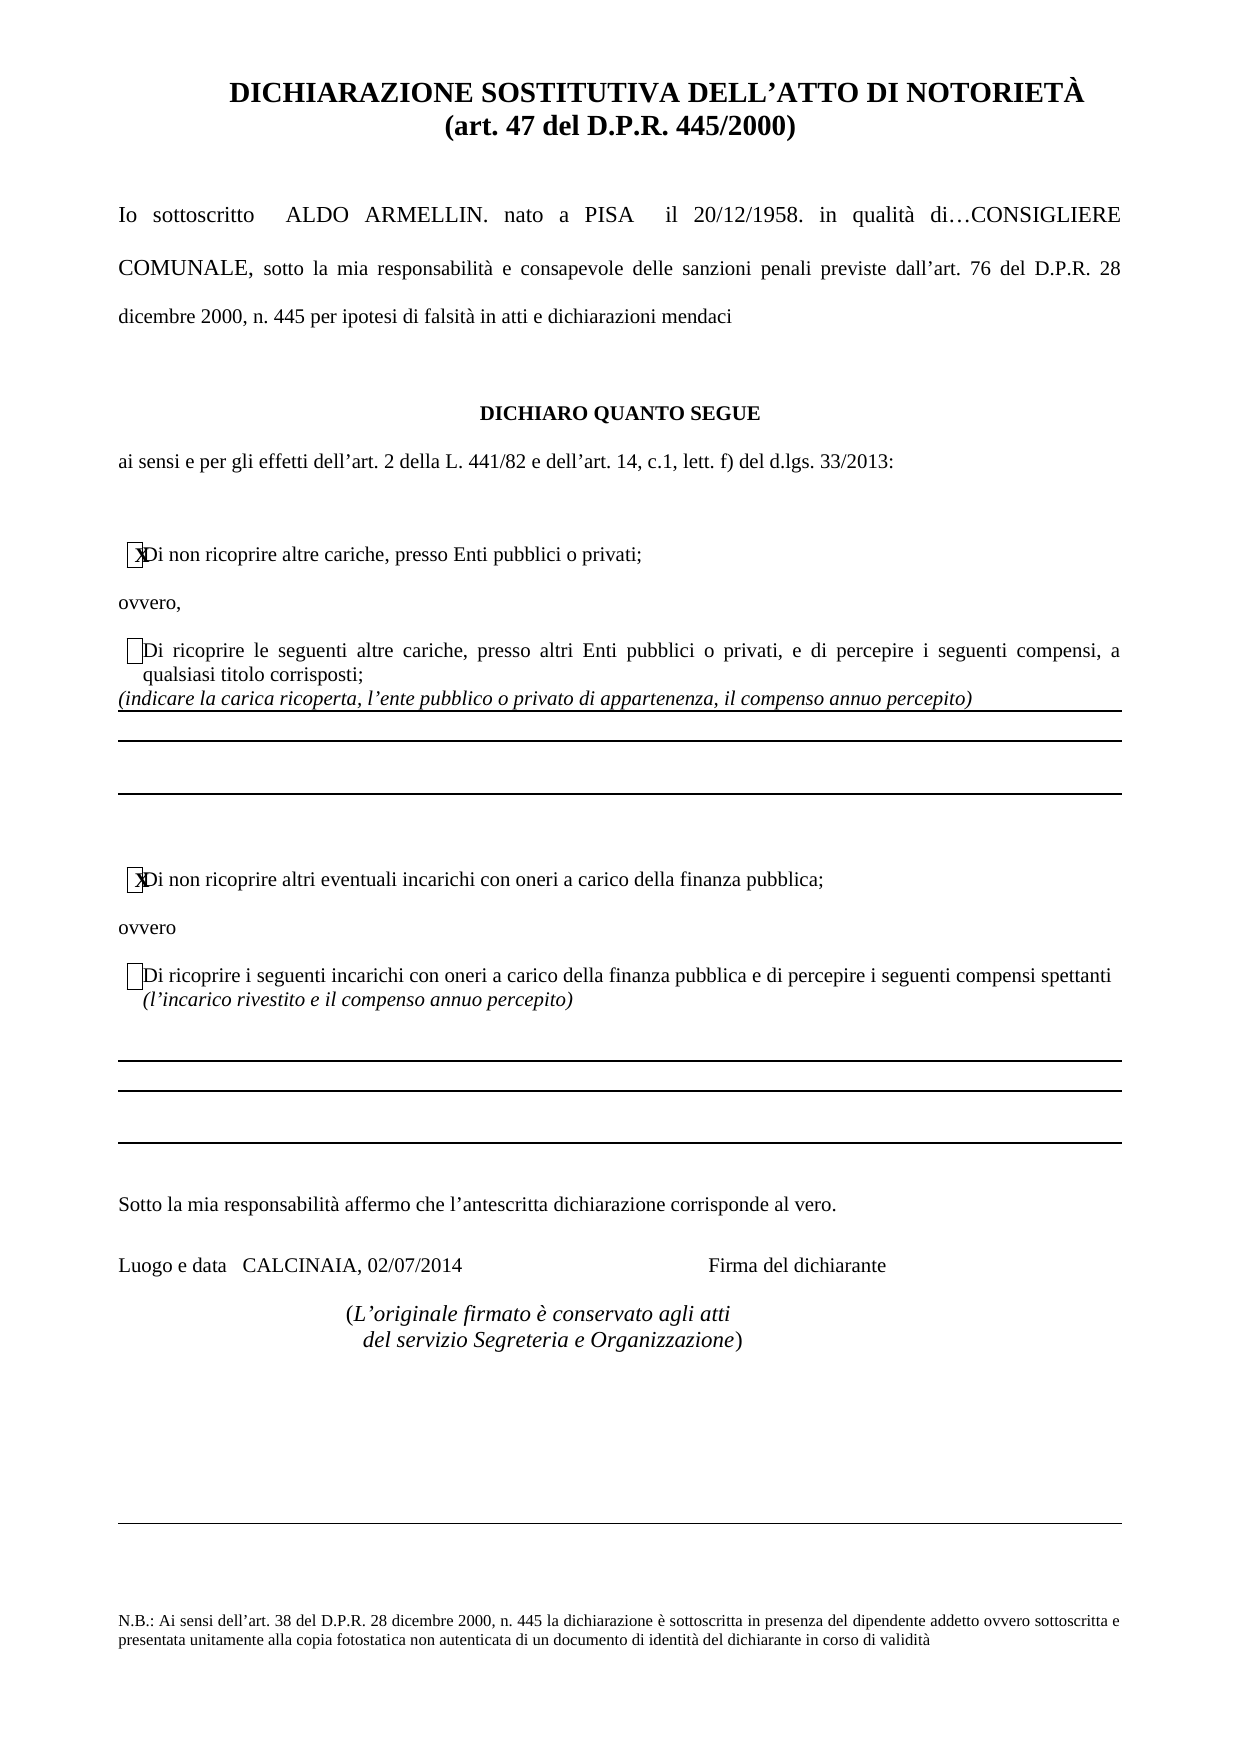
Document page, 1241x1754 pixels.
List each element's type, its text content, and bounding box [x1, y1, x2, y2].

text del servizio Segreteria e Organizzazione) [118, 1327, 1122, 1353]
table_header X [128, 868, 142, 892]
text Di ricoprire i seguenti incarichi con oneri a carico della finanza pubblica e di percepire i seguenti compensi spettanti [143, 963, 1122, 987]
table_header [128, 964, 142, 988]
table_header X [128, 543, 142, 567]
text ovvero, [118, 590, 1122, 614]
text Di non ricoprire altre cariche, presso Enti pubblici o privati; [143, 542, 1122, 566]
table_header [128, 639, 142, 663]
text ai sensi e per gli effetti dell’art. 2 della L. 441/82 e dell’art. 14, c.1, lett. f) del d.lgs. 33/2013: [118, 449, 1122, 473]
text Di non ricoprire altri eventuali incarichi con oneri a carico della finanza pubblica; [143, 867, 1122, 891]
text N.B.: Ai sensi dell’art. 38 del D.P.R. 28 dicembre 2000, n. 445 la dichiarazione è sottoscritta in presenza del dipendente addetto ovvero sottoscritta e presentata unitamente alla copia fotostatica non autenticata di un documento di identità del dichiarante in corso di validità [118, 1611, 1122, 1649]
text ovvero [118, 915, 1122, 939]
text DICHIARAZIONE SOSTITUTIVA DELL’ATTO DI NOTORIETÀ [118, 75, 1122, 108]
text (indicare la carica ricoperta, l’ente pubblico o privato di appartenenza, il compenso annuo percepito) [118, 686, 1122, 710]
text (l’incarico rivestito e il compenso annuo percepito) [118, 987, 1122, 1011]
text Luogo e data CALCINAIA, 02/07/2014 Firma del dichiarante [118, 1253, 1122, 1277]
text (L’originale firmato è conservato agli atti [118, 1298, 1122, 1327]
text Sotto la mia responsabilità affermo che l’antescritta dichiarazione corrisponde al vero. [118, 1192, 1122, 1216]
text Io sottoscritto ALDO ARMELLIN. nato a PISA il 20/12/1958. in qualità di…CONSIGLIERE COMUNALE, sotto la mia responsabilità e consapevole delle sanzioni penali previste dall’art. 76 del D.P.R. 28 dicembre 2000, n. 445 per ipotesi di falsità in atti e dichiarazioni mendaci [118, 201, 1122, 328]
subtitle DICHIARO QUANTO SEGUE [118, 401, 1122, 424]
text (art. 47 del D.P.R. 445/2000) [118, 108, 1122, 142]
text Di ricoprire le seguenti altre cariche, presso altri Enti pubblici o privati, e di percepire i seguenti compensi, a qualsiasi titolo corrisposti; [118, 638, 1122, 686]
